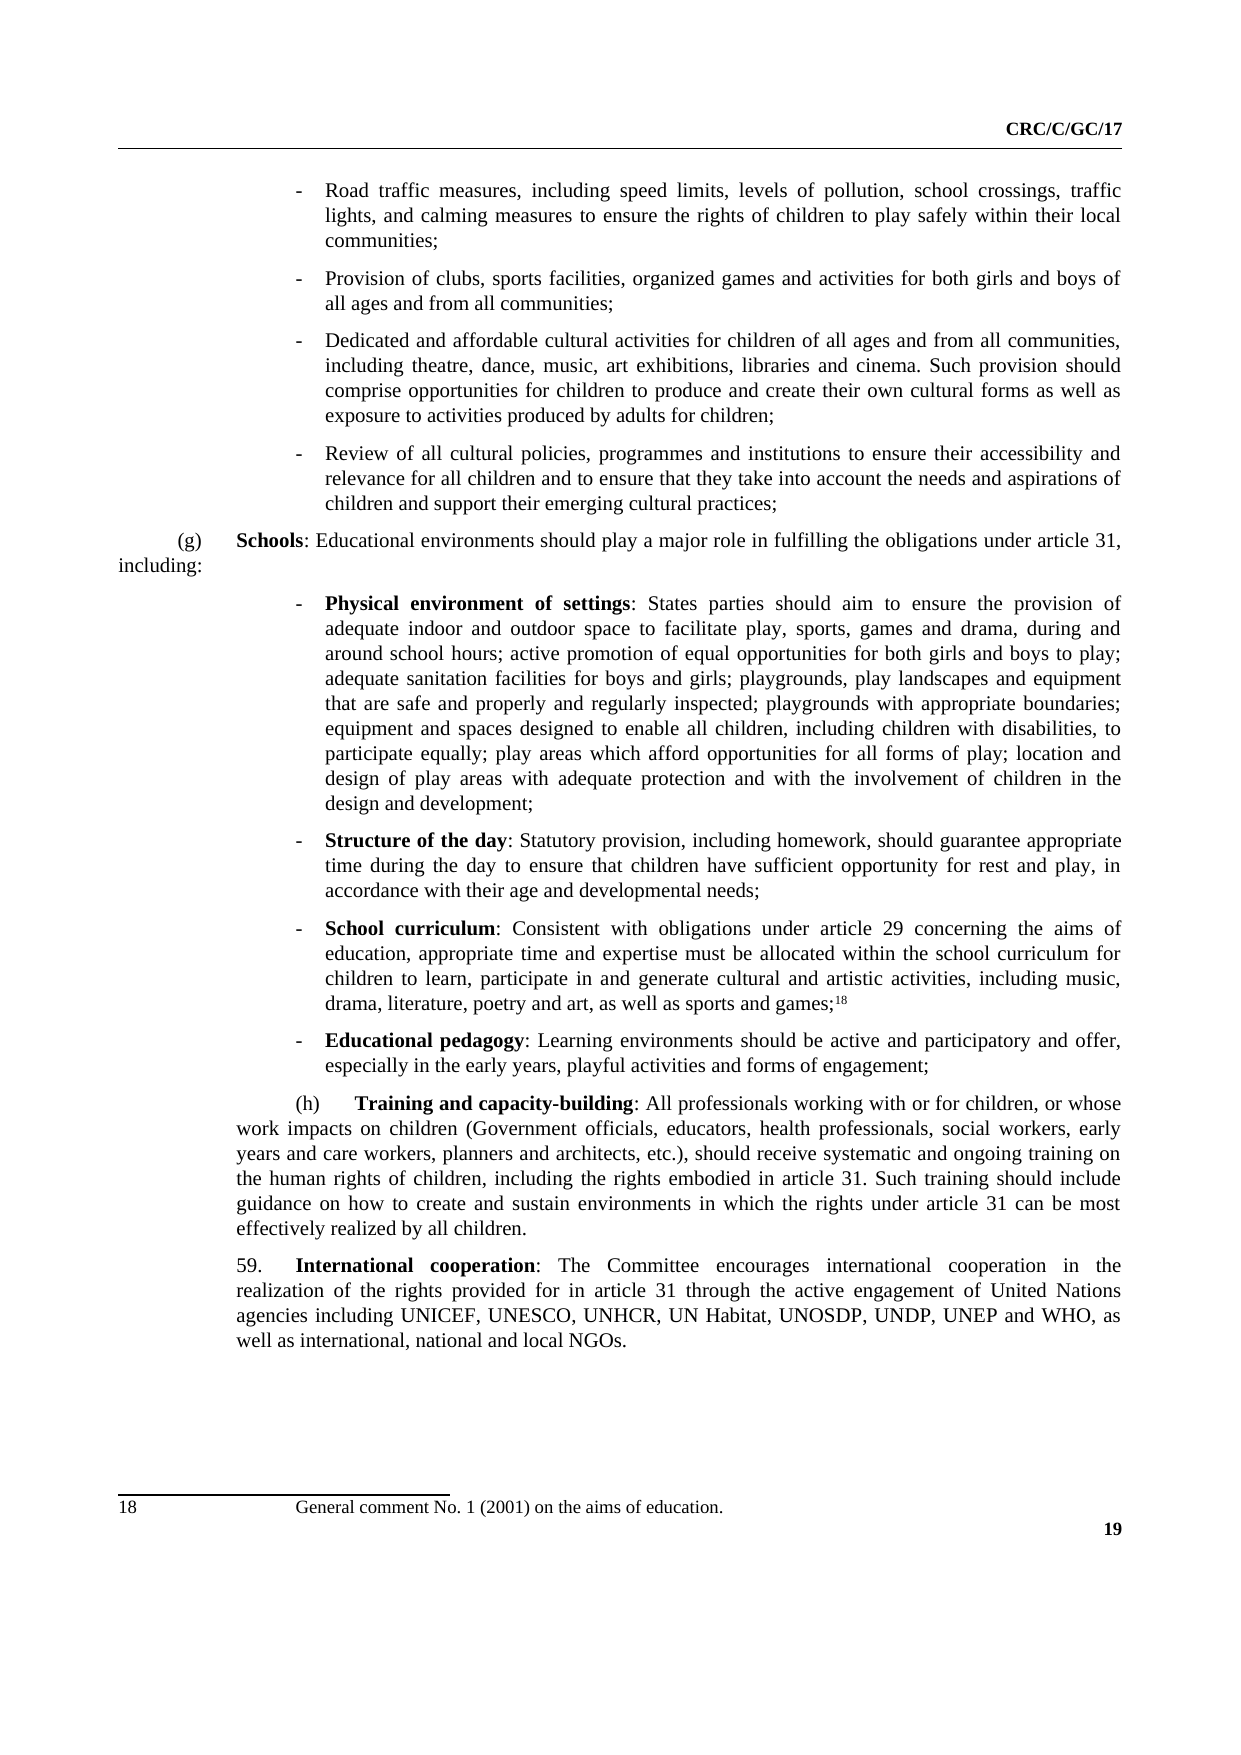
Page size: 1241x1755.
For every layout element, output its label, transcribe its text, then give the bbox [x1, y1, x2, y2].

list International cooperation: The Committee encourages international cooperation in the realization of the rights provided for in article 31 through the active engagement of United Nations agencies including UNICEF, UNESCO, UNHCR, UN Habitat, UNOSDP, UNDP, UNEP and WHO, as well as international, national and local NGOs. [236, 1252, 1122, 1352]
list Educational pedagogy: Learning environments should be active and participatory and offer, especially in the early years, playful activities and forms of engagement; [295, 1027, 1122, 1077]
list Structure of the day: Statutory provision, including homework, should guarantee appropriate time during the day to ensure that children have sufficient opportunity for rest and play, in accordance with their age and developmental needs; [295, 827, 1122, 902]
list General comment No. 1 (2001) on the aims of education. [118, 1495, 1004, 1518]
list School curriculum: Consistent with obligations under article 29 concerning the aims of education, appropriate time and expertise must be allocated within the school curriculum for children to learn, participate in and generate cultural and artistic activities, including music, drama, literature, poetry and art, as well as sports and games; [295, 915, 1122, 1015]
text (g) Schools: Educational environments should play a major role in fulfilling the obligations under article 31, including: [118, 527, 1122, 577]
list Provision of clubs, sports facilities, organized games and activities for both girls and boys of all ages and from all communities; [295, 265, 1122, 315]
list Physical environment of settings: States parties should aim to ensure the provision of adequate indoor and outdoor space to facilitate play, sports, games and drama, during and around school hours; active promotion of equal opportunities for both girls and boys to play; adequate sanitation facilities for boys and girls; playgrounds, play landscapes and equipment that are safe and properly and regularly inspected; playgrounds with appropriate boundaries; equipment and spaces designed to enable all children, including children with disabilities, to participate equally; play areas which afford opportunities for all forms of play; location and design of play areas with adequate protection and with the involvement of children in the design and development; [295, 590, 1122, 815]
list Dedicated and affordable cultural activities for children of all ages and from all communities, including theatre, dance, music, art exhibitions, libraries and cinema. Such provision should comprise opportunities for children to produce and create their own cultural forms as well as exposure to activities produced by adults for children; [295, 327, 1122, 427]
list Review of all cultural policies, programmes and institutions to ensure their accessibility and relevance for all children and to ensure that they take into account the needs and aspirations of children and support their emerging cultural practices; [295, 440, 1122, 515]
list Road traffic measures, including speed limits, levels of pollution, school crossings, traffic lights, and calming measures to ensure the rights of children to play safely within their local communities; [295, 177, 1122, 252]
text (h) Training and capacity-building: All professionals working with or for children, or whose work impacts on children (Government officials, educators, health professionals, social workers, early years and care workers, planners and architects, etc.), should receive systematic and ongoing training on the human rights of children, including the rights embodied in article 31. Such training should include guidance on how to create and sustain environments in which the rights under article 31 can be most effectively realized by all children. [236, 1090, 1122, 1240]
